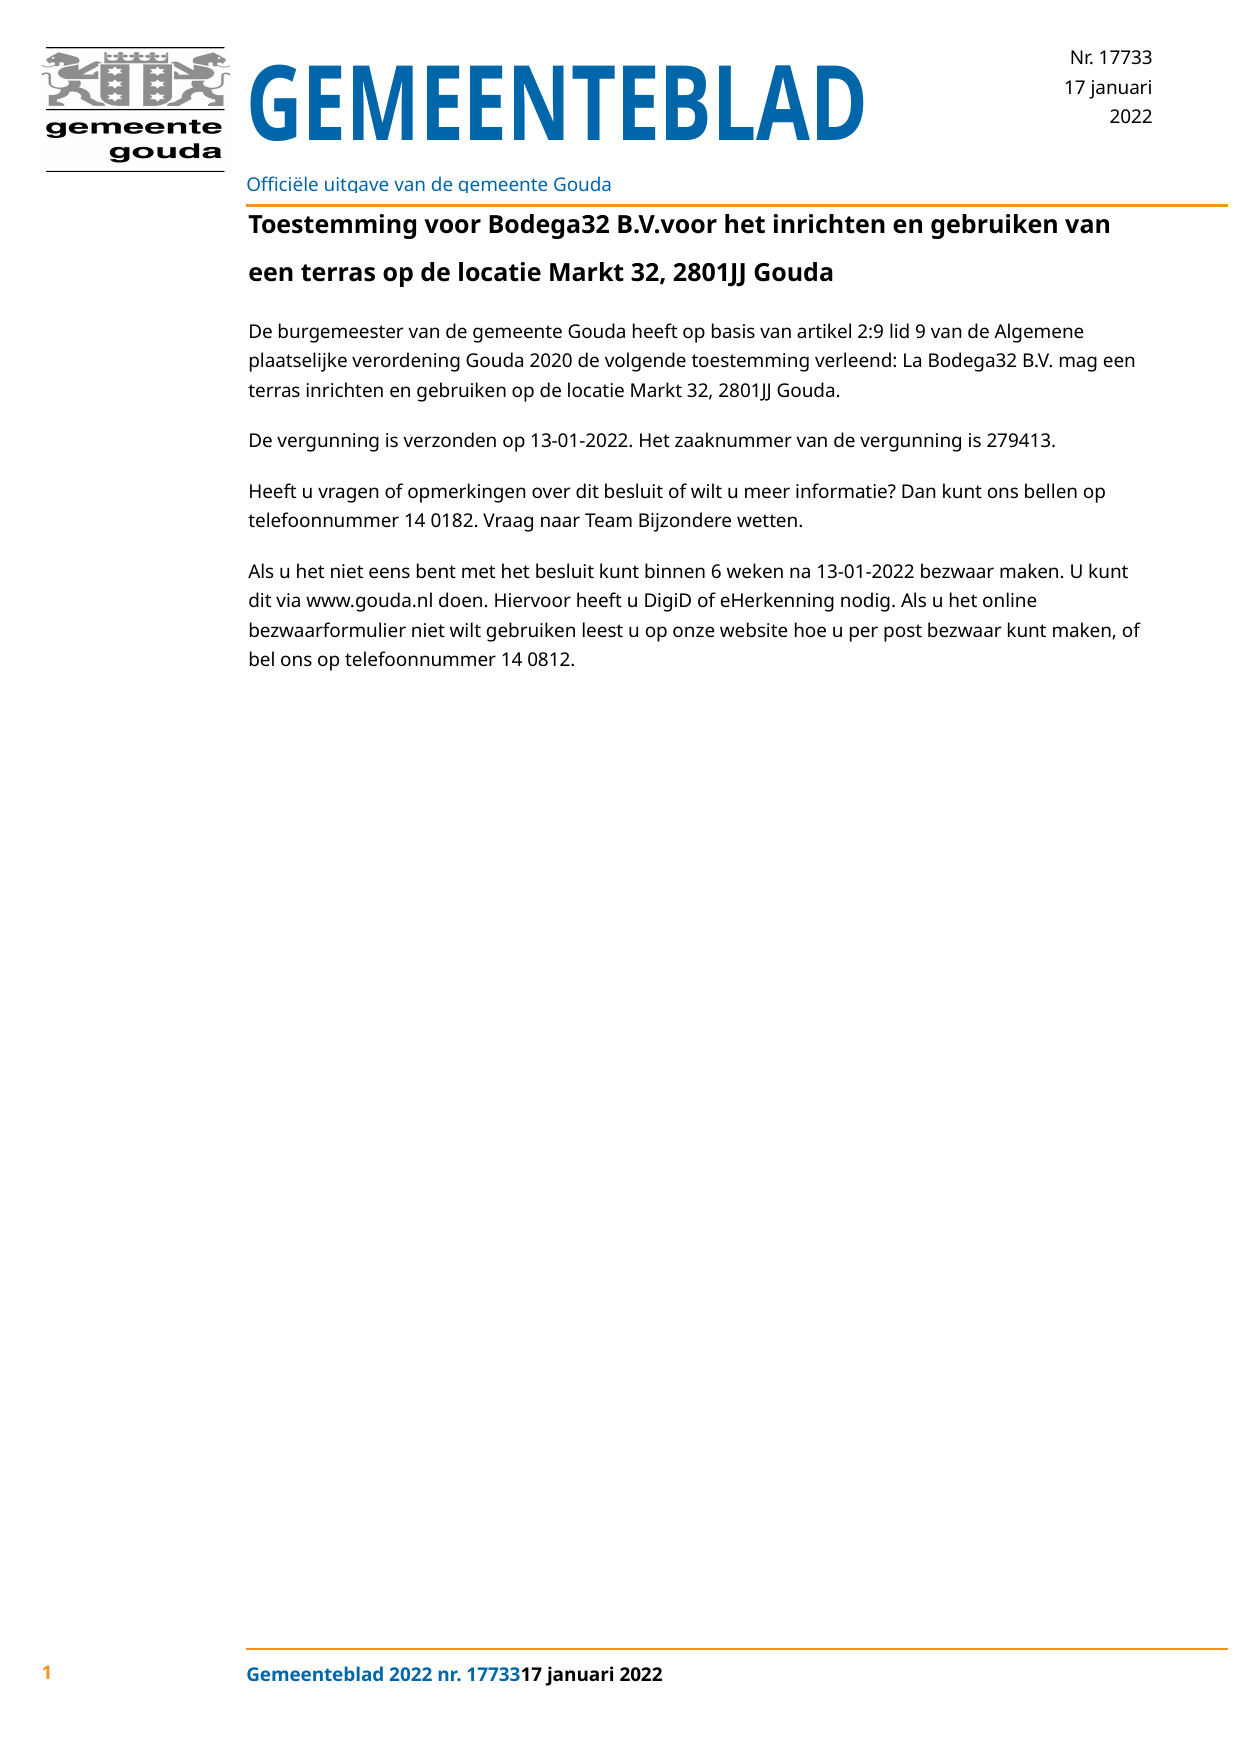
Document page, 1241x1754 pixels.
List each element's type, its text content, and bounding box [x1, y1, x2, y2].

text De burgemeester van de gemeente Gouda heeft op basis van artikel 2:9 lid 9 van de Algemene plaatselijke verordening Gouda 2020 de volgende toestemming verleend: La Bodega32 B.V. mag een terras inrichten en gebruiken op de locatie Markt 32, 2801JJ Gouda. [248, 318, 1152, 403]
picture [41, 47, 231, 172]
text Heeft u vragen of opmerkingen over dit besluit of wilt u meer informatie? Dan kunt ons bellen op telefoonnummer 14 0182. Vraag naar Team Bijzondere wetten. [248, 478, 1152, 533]
text De vergunning is verzonden op 13-01-2022. Het zaaknummer van de vergunning is 279413. [248, 427, 1152, 453]
text Toestemming voor Bodega32 B.V.voor het inrichten en gebruiken van een terras op de locatie Markt 32, 2801JJ Gouda [248, 207, 1152, 288]
text Als u het niet eens bent met het besluit kunt binnen 6 weken na 13-01-2022 bezwaar maken. U kunt dit via www.gouda.nl doen. Hiervoor heeft u DigiD of eHerkenning nodig. Als u het online bezwaarformulier niet wilt gebruiken leest u op onze website hoe u per post bezwaar kunt maken, of bel ons op telefoonnummer 14 0812. [248, 558, 1152, 672]
